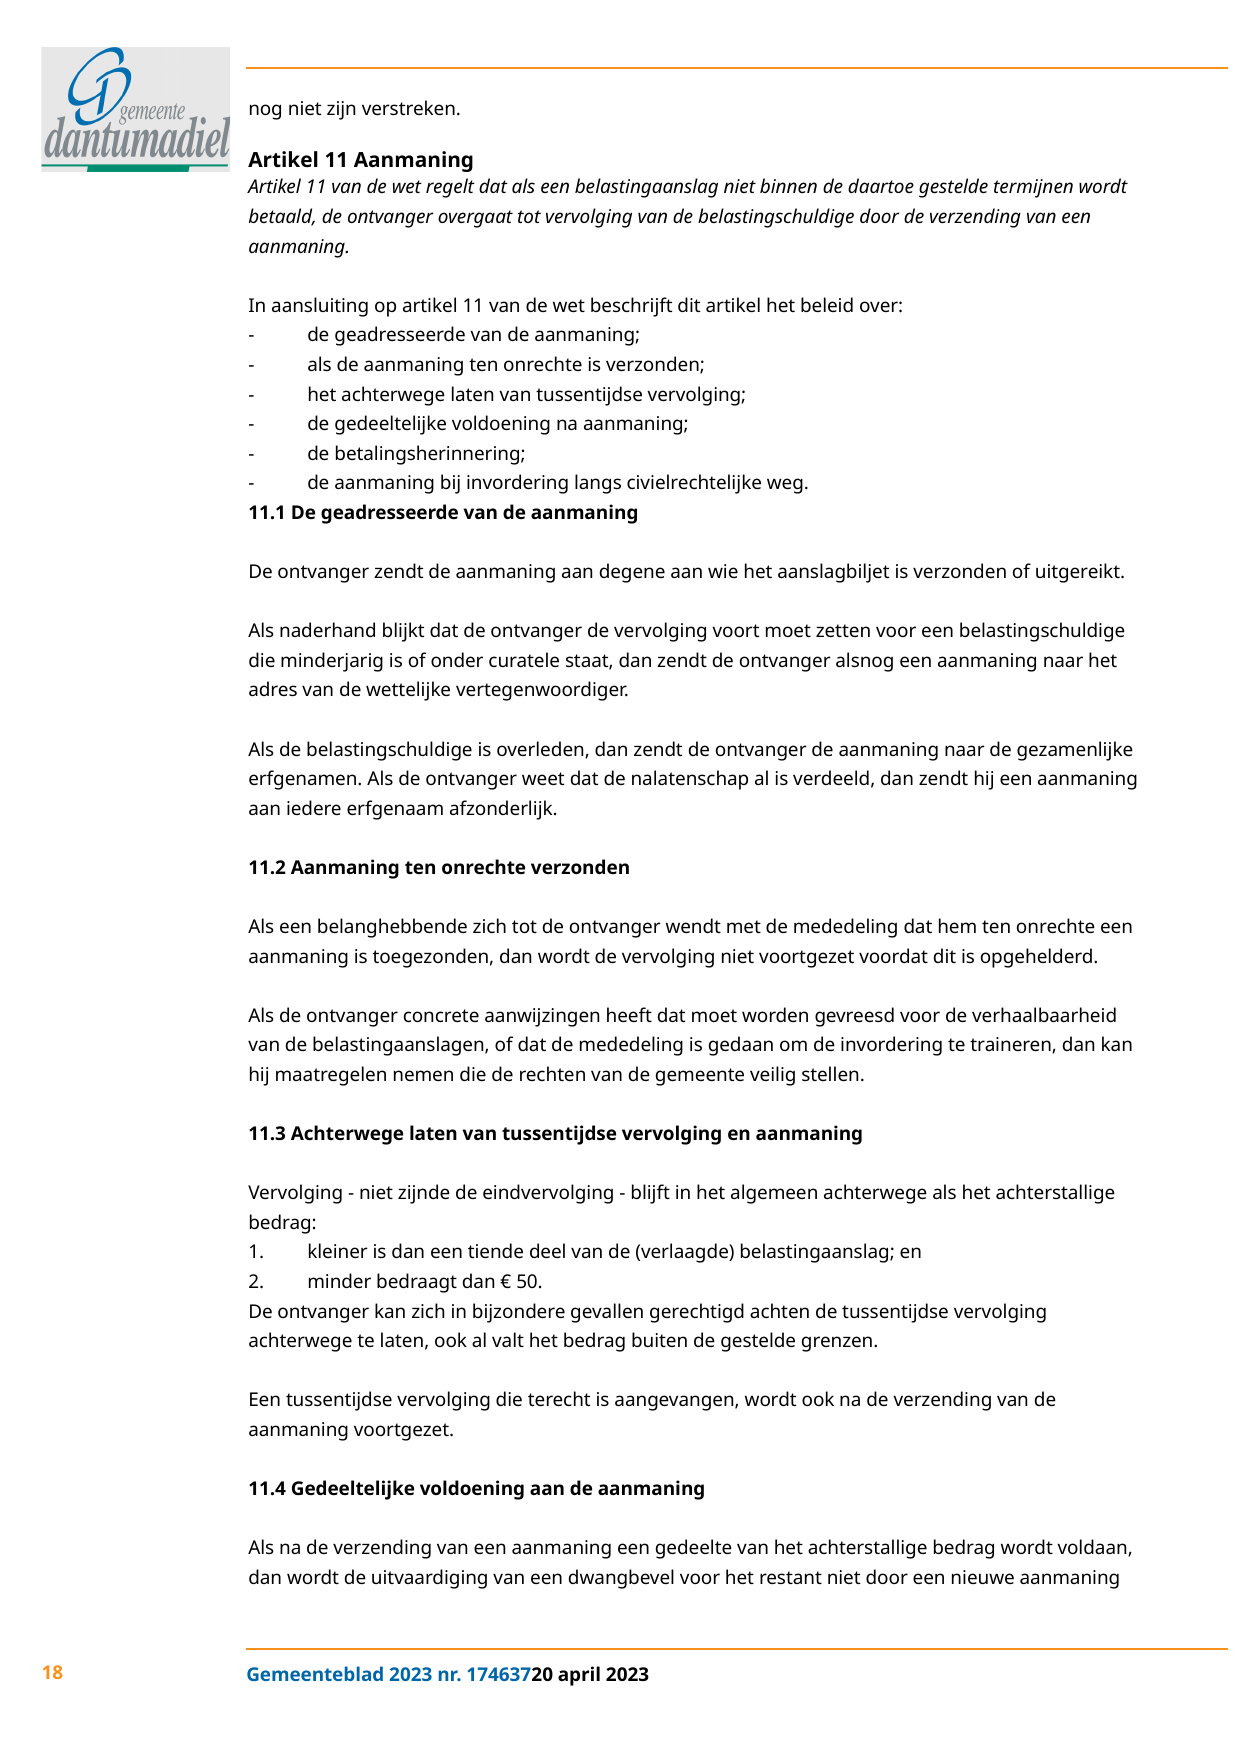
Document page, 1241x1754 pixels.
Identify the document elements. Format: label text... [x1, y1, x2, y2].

text Als na de verzending van een aanmaning een gedeelte van het achterstallige bedrag wordt voldaan, dan wordt de uitvaardiging van een dwangbevel voor het restant niet door een nieuwe aanmaning [248, 1534, 1152, 1590]
text Als naderhand blijkt dat de ontvanger de vervolging voort moet zetten voor een belastingschuldige die minderjarig is of onder curatele staat, dan zendt de ontvanger alsnog een aanmaning naar het adres van de wettelijke vertegenwoordiger. [248, 617, 1152, 702]
list de gedeeltelijke voldoening na aanmaning; [248, 410, 1152, 436]
list als de aanmaning ten onrechte is verzonden; [248, 351, 1152, 377]
list kleiner is dan een tiende deel van de (verlaagde) belastingaanslag; en [248, 1239, 1152, 1264]
text Een tussentijdse vervolging die terecht is aangevangen, wordt ook na de verzending van de aanmaning voortgezet. [248, 1387, 1152, 1442]
text De ontvanger kan zich in bijzondere gevallen gerechtigd achten de tussentijdse vervolging achterwege te laten, ook al valt het bedrag buiten de gestelde grenzen. [248, 1298, 1152, 1353]
text Als een belanghebbende zich tot de ontvanger wendt met de mededeling dat hem ten onrechte een aanmaning is toegezonden, dan wordt de vervolging niet voortgezet voordat dit is opgehelderd. [248, 913, 1152, 968]
text 11.1 De geadresseerde van de aanmaning [248, 499, 1152, 525]
text Vervolging - niet zijnde de eindvervolging - blijft in het algemeen achterwege als het achterstallige bedrag: [248, 1179, 1152, 1235]
text In aansluiting op artikel 11 van de wet beschrijft dit artikel het beleid over: [248, 292, 1152, 318]
text De ontvanger zendt de aanmaning aan degene aan wie het aanslagbiljet is verzonden of uitgereikt. [248, 558, 1152, 584]
text 11.4 Gedeeltelijke voldoening aan de aanmaning [248, 1475, 1152, 1501]
text Als de belastingschuldige is overleden, dan zendt de ontvanger de aanmaning naar de gezamenlijke erfgenamen. Als de ontvanger weet dat de nalatenschap al is verdeeld, dan zendt hij een aanmaning aan iedere erfgenaam afzonderlijk. [248, 736, 1152, 821]
list de geadresseerde van de aanmaning; [248, 322, 1152, 347]
list de betalingsherinnering; [248, 440, 1152, 466]
list het achterwege laten van tussentijdse vervolging; [248, 381, 1152, 406]
list minder bedraagt dan € 50. [248, 1268, 1152, 1294]
text Als de ontvanger concrete aanwijzingen heeft dat moet worden gevreesd voor de verhaalbaarheid van de belastingaanslagen, of dat de mededeling is gedaan om de invordering te traineren, dan kan hij maatregelen nemen die de rechten van de gemeente veilig stellen. [248, 1002, 1152, 1087]
picture [41, 47, 231, 172]
text Artikel 11 Aanmaning [248, 145, 1152, 174]
text 11.3 Achterwege laten van tussentijdse vervolging en aanmaning [248, 1120, 1152, 1146]
text Artikel 11 van de wet regelt dat als een belastingaanslag niet binnen de daartoe gestelde termijnen wordt betaald, de ontvanger overgaat tot vervolging van de belastingschuldige door de verzending van een aanmaning. [248, 174, 1152, 258]
list de aanmaning bij invordering langs civielrechtelijke weg. [248, 469, 1152, 495]
text nog niet zijn verstreken. [248, 95, 1152, 121]
text 11.2 Aanmaning ten onrechte verzonden [248, 854, 1152, 880]
